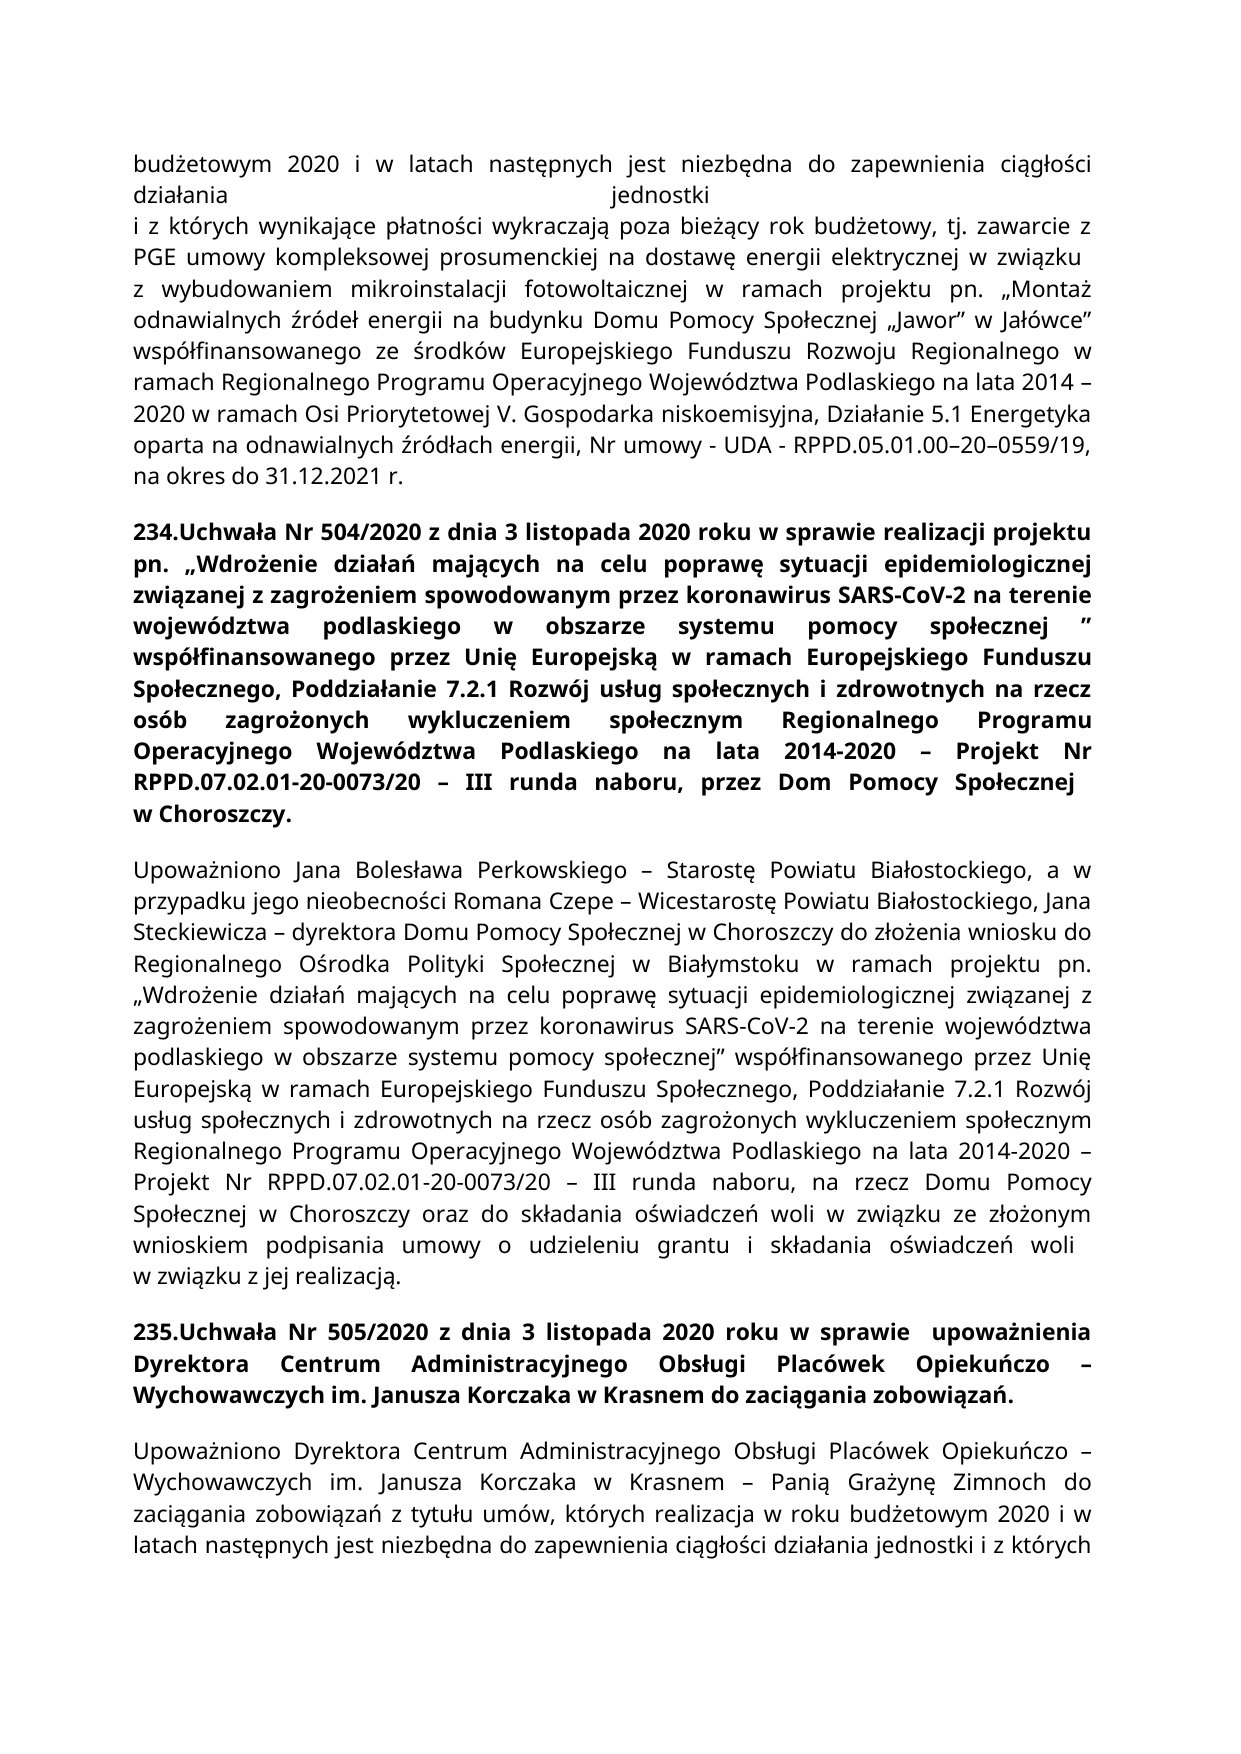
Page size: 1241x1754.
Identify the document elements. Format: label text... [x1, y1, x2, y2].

text budżetowym 2020 i w latach następnych jest niezbędna do zapewnienia ciągłości działania jednostki i z których wynikające płatności wykraczają poza bieżący rok budżetowy, tj. zawarcie z PGE umowy kompleksowej prosumenckiej na dostawę energii elektrycznej w związku z wybudowaniem mikroinstalacji fotowoltaicznej w ramach projektu pn. „Montaż odnawialnych źródeł energii na budynku Domu Pomocy Społecznej „Jawor” w Jałówce” współfinansowanego ze środków Europejskiego Funduszu Rozwoju Regionalnego w ramach Regionalnego Programu Operacyjnego Województwa Podlaskiego na lata 2014 – 2020 w ramach Osi Priorytetowej V. Gospodarka niskoemisyjna, Działanie 5.1 Energetyka oparta na odnawialnych źródłach energii, Nr umowy - UDA - RPPD.05.01.00–20–0559/19, na okres do 31.12.2021 r. [133, 148, 1093, 491]
text Upoważniono Jana Bolesława Perkowskiego – Starostę Powiatu Białostockiego, a w przypadku jego nieobecności Romana Czepe – Wicestarostę Powiatu Białostockiego, Jana Steckiewicza – dyrektora Domu Pomocy Społecznej w Choroszczy do złożenia wniosku do Regionalnego Ośrodka Polityki Społecznej w Białymstoku w ramach projektu pn. „Wdrożenie działań mających na celu poprawę sytuacji epidemiologicznej związanej z zagrożeniem spowodowanym przez koronawirus SARS-CoV-2 na terenie województwa podlaskiego w obszarze systemu pomocy społecznej” współfinansowanego przez Unię Europejską w ramach Europejskiego Funduszu Społecznego, Poddziałanie 7.2.1 Rozwój usług społecznych i zdrowotnych na rzecz osób zagrożonych wykluczeniem społecznym Regionalnego Programu Operacyjnego Województwa Podlaskiego na lata 2014-2020 – Projekt Nr RPPD.07.02.01-20-0073/20 – III runda naboru, na rzecz Domu Pomocy Społecznej w Choroszczy oraz do składania oświadczeń woli w związku ze złożonym wnioskiem podpisania umowy o udzieleniu grantu i składania oświadczeń woli w związku z jej realizacją. [133, 854, 1093, 1291]
text 234.Uchwała Nr 504/2020 z dnia 3 listopada 2020 roku w sprawie realizacji projektu pn. „Wdrożenie działań mających na celu poprawę sytuacji epidemiologicznej związanej z zagrożeniem spowodowanym przez koronawirus SARS-CoV-2 na terenie województwa podlaskiego w obszarze systemu pomocy społecznej ” współfinansowanego przez Unię Europejską w ramach Europejskiego Funduszu Społecznego, Poddziałanie 7.2.1 Rozwój usług społecznych i zdrowotnych na rzecz osób zagrożonych wykluczeniem społecznym Regionalnego Programu Operacyjnego Województwa Podlaskiego na lata 2014-2020 – Projekt Nr RPPD.07.02.01-20-0073/20 – III runda naboru, przez Dom Pomocy Społecznej w Choroszczy. [133, 516, 1093, 829]
text 235.Uchwała Nr 505/2020 z dnia 3 listopada 2020 roku w sprawie upoważnienia Dyrektora Centrum Administracyjnego Obsługi Placówek Opiekuńczo – Wychowawczych im. Janusza Korczaka w Krasnem do zaciągania zobowiązań. [133, 1316, 1093, 1410]
text Upoważniono Dyrektora Centrum Administracyjnego Obsługi Placówek Opiekuńczo – Wychowawczych im. Janusza Korczaka w Krasnem – Panią Grażynę Zimnoch do zaciągania zobowiązań z tytułu umów, których realizacja w roku budżetowym 2020 i w latach następnych jest niezbędna do zapewnienia ciągłości działania jednostki i z których [133, 1435, 1093, 1560]
